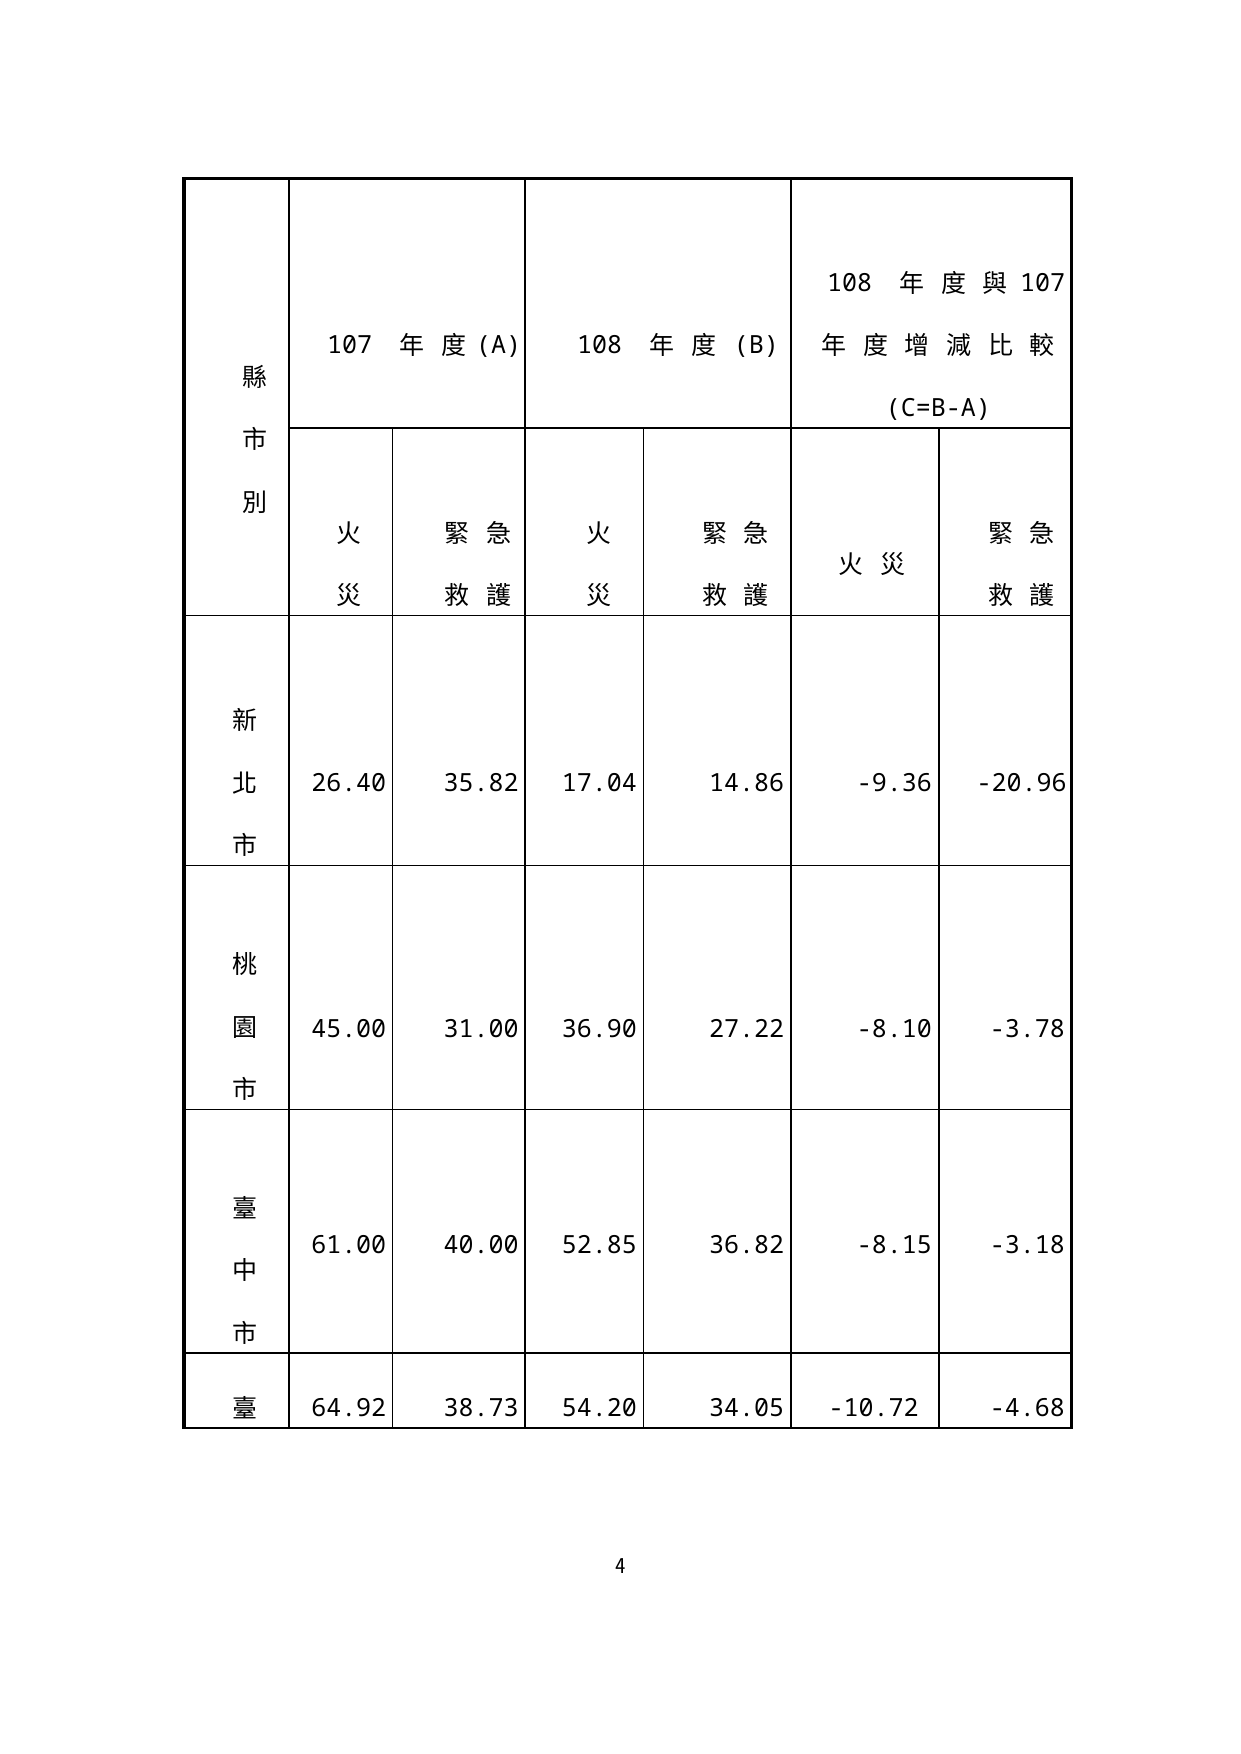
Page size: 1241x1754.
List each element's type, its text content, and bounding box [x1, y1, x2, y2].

table_cell 臺中市 [186, 1110, 288, 1352]
table_header 107年度(A) [290, 180, 524, 427]
table_cell 桃園市 [186, 866, 288, 1108]
table_cell 64.92 [290, 1354, 392, 1427]
table_cell 14.86 [644, 616, 790, 865]
table_cell -8.10 [792, 866, 938, 1108]
table_cell -20.96 [940, 616, 1070, 865]
table_cell 45.00 [290, 866, 392, 1108]
table_cell 新北市 [186, 616, 288, 865]
table_cell -8.15 [792, 1110, 938, 1352]
table_cell 火災 [792, 429, 938, 615]
table_cell 緊急救護 [644, 429, 790, 615]
table_header 108年度(B) [526, 180, 790, 427]
table_header 縣市別 [186, 180, 288, 615]
table_cell 26.40 [290, 616, 392, 865]
table_cell 38.73 [393, 1354, 524, 1427]
table_cell -3.78 [940, 866, 1070, 1108]
table_cell 36.82 [644, 1110, 790, 1352]
table_cell 臺 [186, 1354, 288, 1427]
table_cell 36.90 [526, 866, 643, 1108]
table_cell 緊急救護 [940, 429, 1070, 615]
table_cell 31.00 [393, 866, 524, 1108]
table_header 108年度與107年度增減比較(C=B-A) [792, 180, 1070, 427]
table_cell 35.82 [393, 616, 524, 865]
table_cell 17.04 [526, 616, 643, 865]
table_cell -9.36 [792, 616, 938, 865]
table_cell 34.05 [644, 1354, 790, 1427]
table_cell 緊急救護 [393, 429, 524, 615]
table_cell 61.00 [290, 1110, 392, 1352]
table_cell -4.68 [940, 1354, 1070, 1427]
table_cell -3.18 [940, 1110, 1070, 1352]
table_cell 火災 [290, 429, 392, 615]
table_cell 27.22 [644, 866, 790, 1108]
table_cell 火災 [526, 429, 643, 615]
table_cell 40.00 [393, 1110, 524, 1352]
table_cell 52.85 [526, 1110, 643, 1352]
table_cell 54.20 [526, 1354, 643, 1427]
table_cell -10.72 [792, 1354, 938, 1427]
